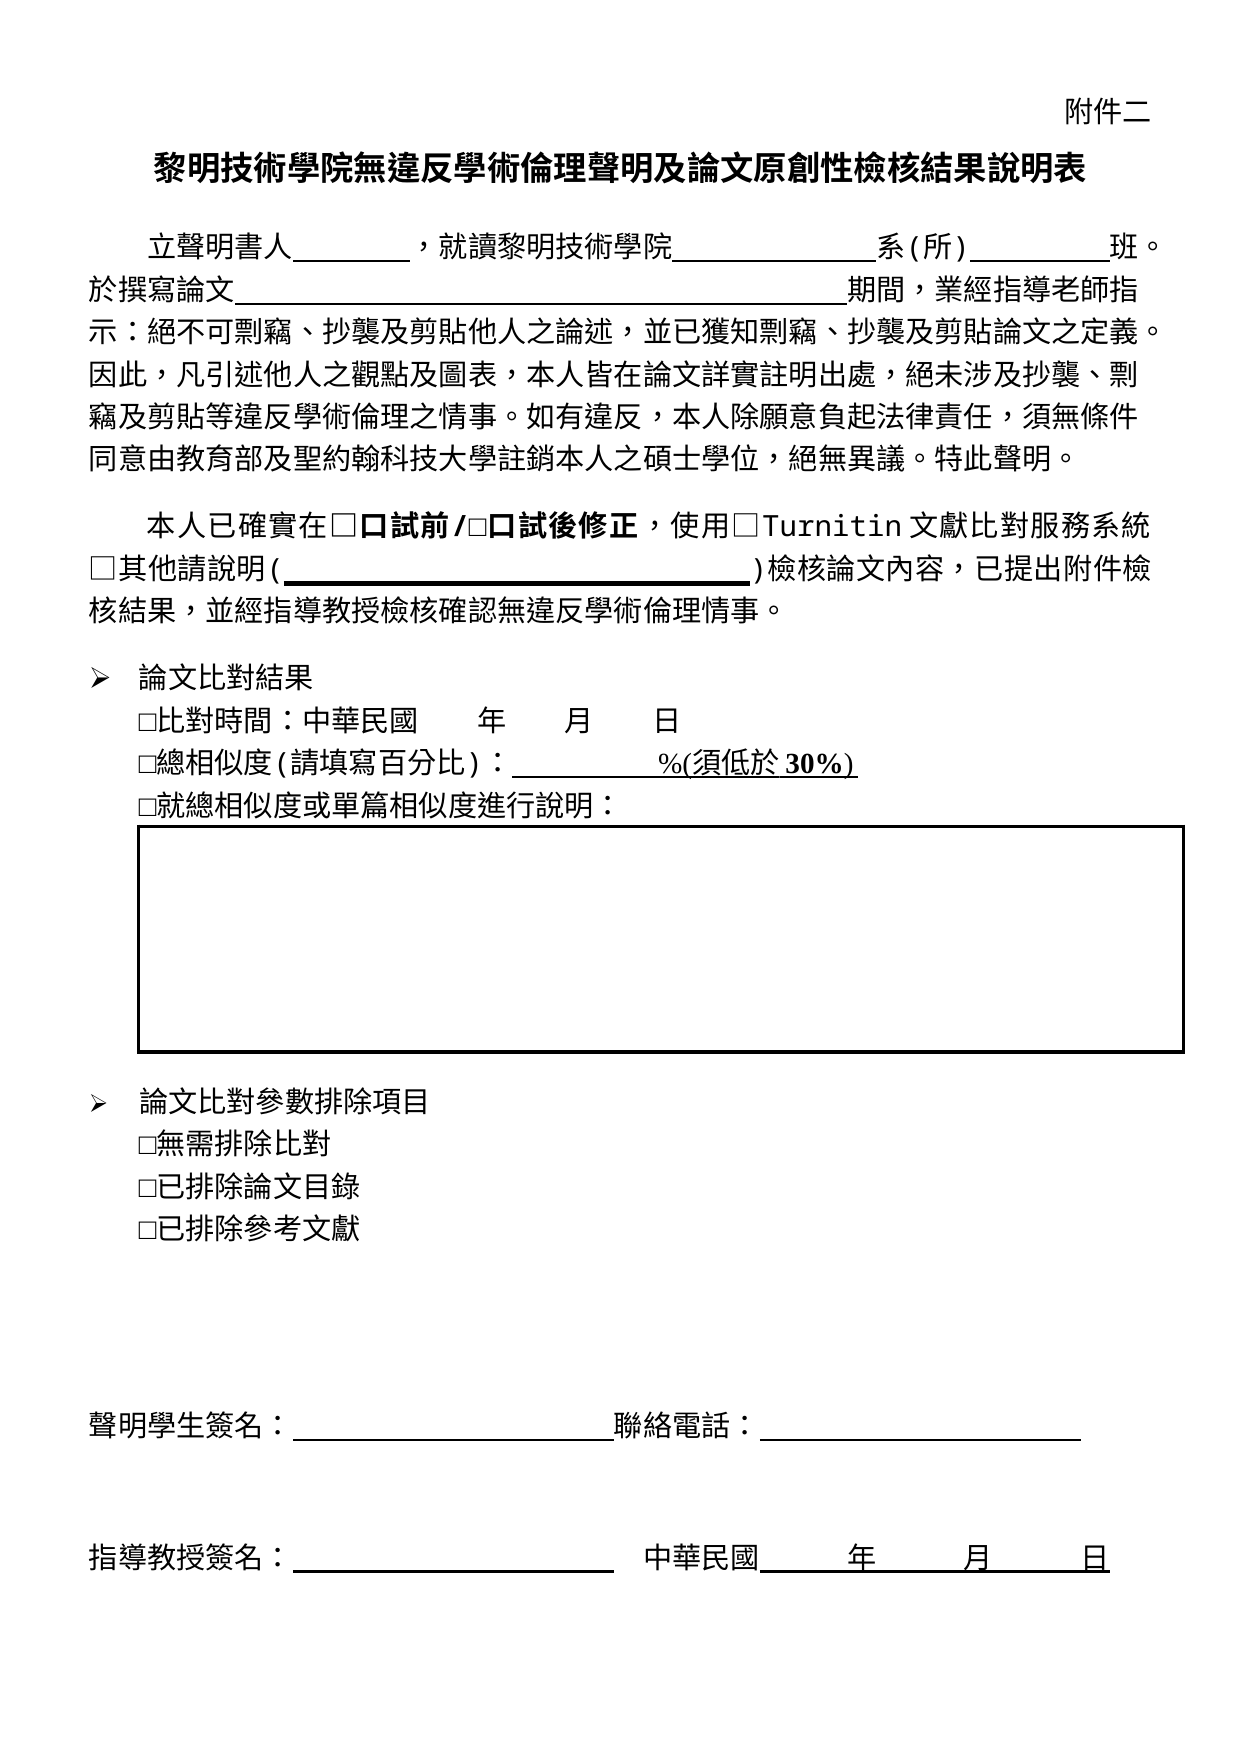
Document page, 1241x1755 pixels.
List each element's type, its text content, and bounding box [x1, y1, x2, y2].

text □比對時間：中華民國 年 月 日 [139, 697, 1152, 740]
text □已排除論文目錄 [139, 1163, 1152, 1206]
list 論文比對結果 [89, 655, 1152, 697]
text 聲明學生簽名： 聯絡電話： [89, 1402, 1152, 1444]
text □無需排除比對 [139, 1121, 1152, 1163]
text □總相似度(請填寫百分比)： %(須低於30%) [139, 740, 1152, 782]
list 論文比對參數排除項目 [89, 1078, 1152, 1121]
text 本人已確實在□口試前/□口試後修正，使用□Turnitin文獻比對服務系統 □其他請說明( )檢核論文內容，已提出附件檢核結果，並經指導教授檢核確認無違反學術倫理情事。 [89, 503, 1152, 630]
table_header [140, 828, 1182, 1050]
text 指導教授簽名： 中華民國 年 月 日 [89, 1534, 1152, 1577]
text 附件二 [89, 89, 1152, 131]
text 立聲明書人 ，就讀黎明技術學院 系(所) 班。於撰寫論文 期間，業經指導老師指示：絕不可剽竊、抄襲及剪貼他人之論述，並已獲知剽竊、抄襲及剪貼論文之定義。因此，凡引述他人之觀點及圖表，本人皆在論文詳實註明出處，絕未涉及抄襲、剽竊及剪貼等違反學術倫理之情事。如有違反，本人除願意負起法律責任，須無條件同意由教育部及聖約翰科技大學註銷本人之碩士學位，絕無異議。特此聲明。 [89, 224, 1152, 478]
text 黎明技術學院無違反學術倫理聲明及論文原創性檢核結果說明表 [89, 141, 1152, 189]
text □已排除參考文獻 [139, 1206, 1152, 1248]
text □就總相似度或單篇相似度進行說明： [139, 782, 1152, 824]
